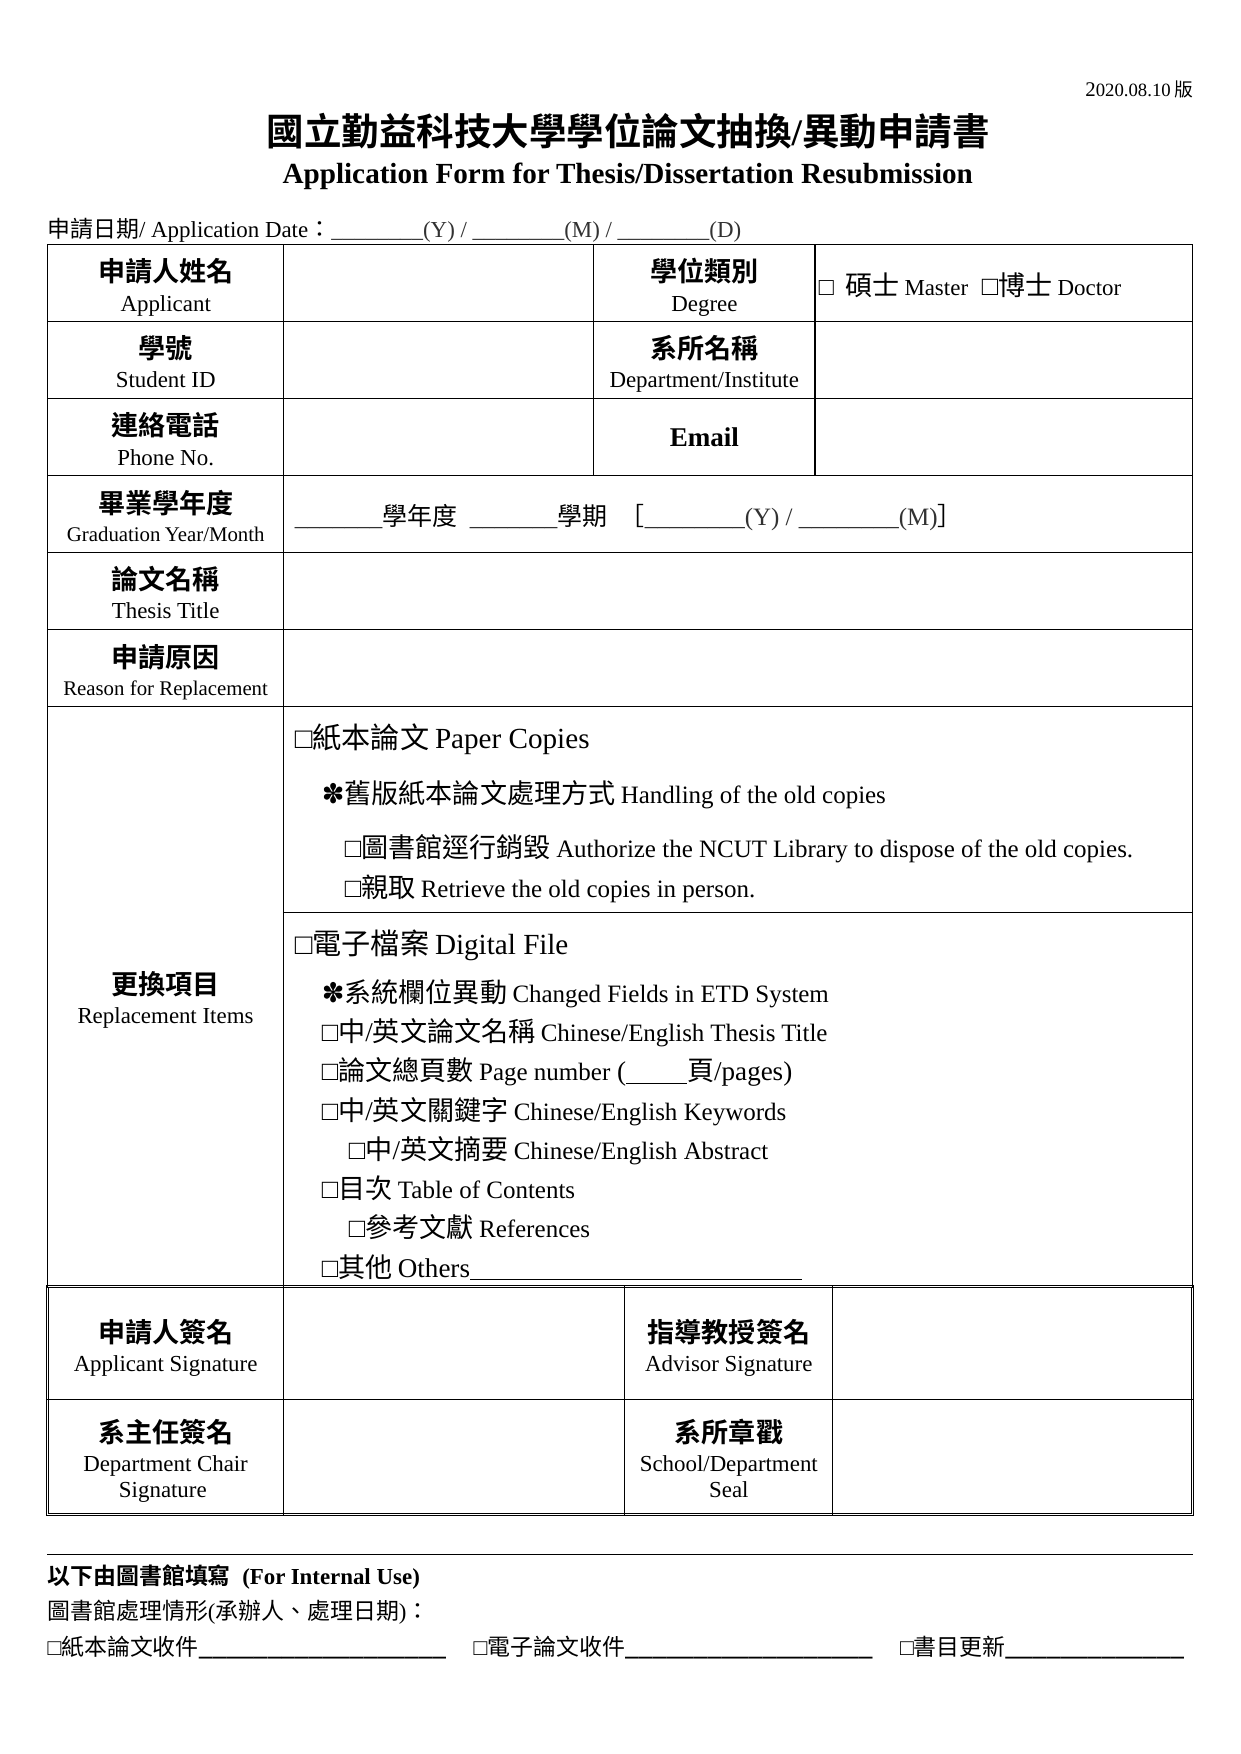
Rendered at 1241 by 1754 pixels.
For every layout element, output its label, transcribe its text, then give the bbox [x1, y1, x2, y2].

table_cell [284, 1400, 624, 1513]
table_cell [816, 322, 1192, 398]
table_cell 申請人簽名 Applicant Signature [49, 1288, 283, 1399]
text 以下由圖書館填寫 (For Internal Use) [47, 1555, 1193, 1591]
table_cell [284, 553, 1192, 629]
table_header 碩士Master □博士Doctor [816, 245, 1192, 321]
table_header 申請人姓名 Applicant [48, 245, 283, 321]
table_cell 申請原因 Reason for Replacement [48, 630, 283, 706]
table_cell 系主任簽名 Department Chair Signature [49, 1400, 283, 1513]
table_cell [284, 322, 593, 398]
table_cell 指導教授簽名 Advisor Signature [625, 1288, 832, 1399]
text 申請日期/ Application Date：________(Y) / ________(M) / ________(D) [47, 209, 1193, 244]
text 圖書館處理情形(承辦人、處理日期)： [47, 1591, 1193, 1626]
table_cell □紙本論文Paper Copies ✽舊版紙本論文處理方式Handling of the old copies □圖書館逕行銷毀Authorize the NCUT Library to dispose of the old copies. □親取Retrieve the old copies in person. [284, 707, 1192, 912]
table_cell 系所章戳 School/Department Seal [625, 1400, 832, 1513]
table_cell [284, 1288, 624, 1399]
table_cell 更換項目 Replacement Items [48, 707, 283, 1285]
table_cell 論文名稱 Thesis Title [48, 553, 283, 629]
table_header [284, 245, 593, 321]
table_cell [816, 399, 1192, 475]
table_cell [833, 1288, 1191, 1399]
text □紙本論文收件__________________ □電子論文收件__________________ □書目更新_____________ [47, 1626, 1193, 1662]
table_cell _______學年度 _______學期 ［________(Y) / ________(M)］ [284, 476, 1192, 552]
table_cell [833, 1400, 1191, 1513]
table_cell Email [594, 399, 814, 475]
text 國立勤益科技大學學位論文抽換/異動申請書 [54, 102, 1193, 156]
table_cell 連絡電話 Phone No. [48, 399, 283, 475]
table_cell [284, 399, 593, 475]
text Application Form for Thesis/Dissertation Resubmission [54, 156, 1193, 190]
table_cell 學號 Student ID [48, 322, 283, 398]
table_cell 畢業學年度 Graduation Year/Month [48, 476, 283, 552]
table_header 學位類別 Degree [594, 245, 814, 321]
table_cell [284, 630, 1192, 706]
table_cell 系所名稱 Department/Institute [594, 322, 814, 398]
table_cell □電子檔案Digital File ✽系統欄位異動Changed Fields in ETD System □中/英文論文名稱Chinese/English Thesis Title □論文總頁數Page number ( 頁/pages) □中/英文關鍵字Chinese/English Keywords □中/英文摘要Chinese/English Abstract □目次Table of Contents □參考文獻References □其他Others [284, 913, 1192, 1285]
